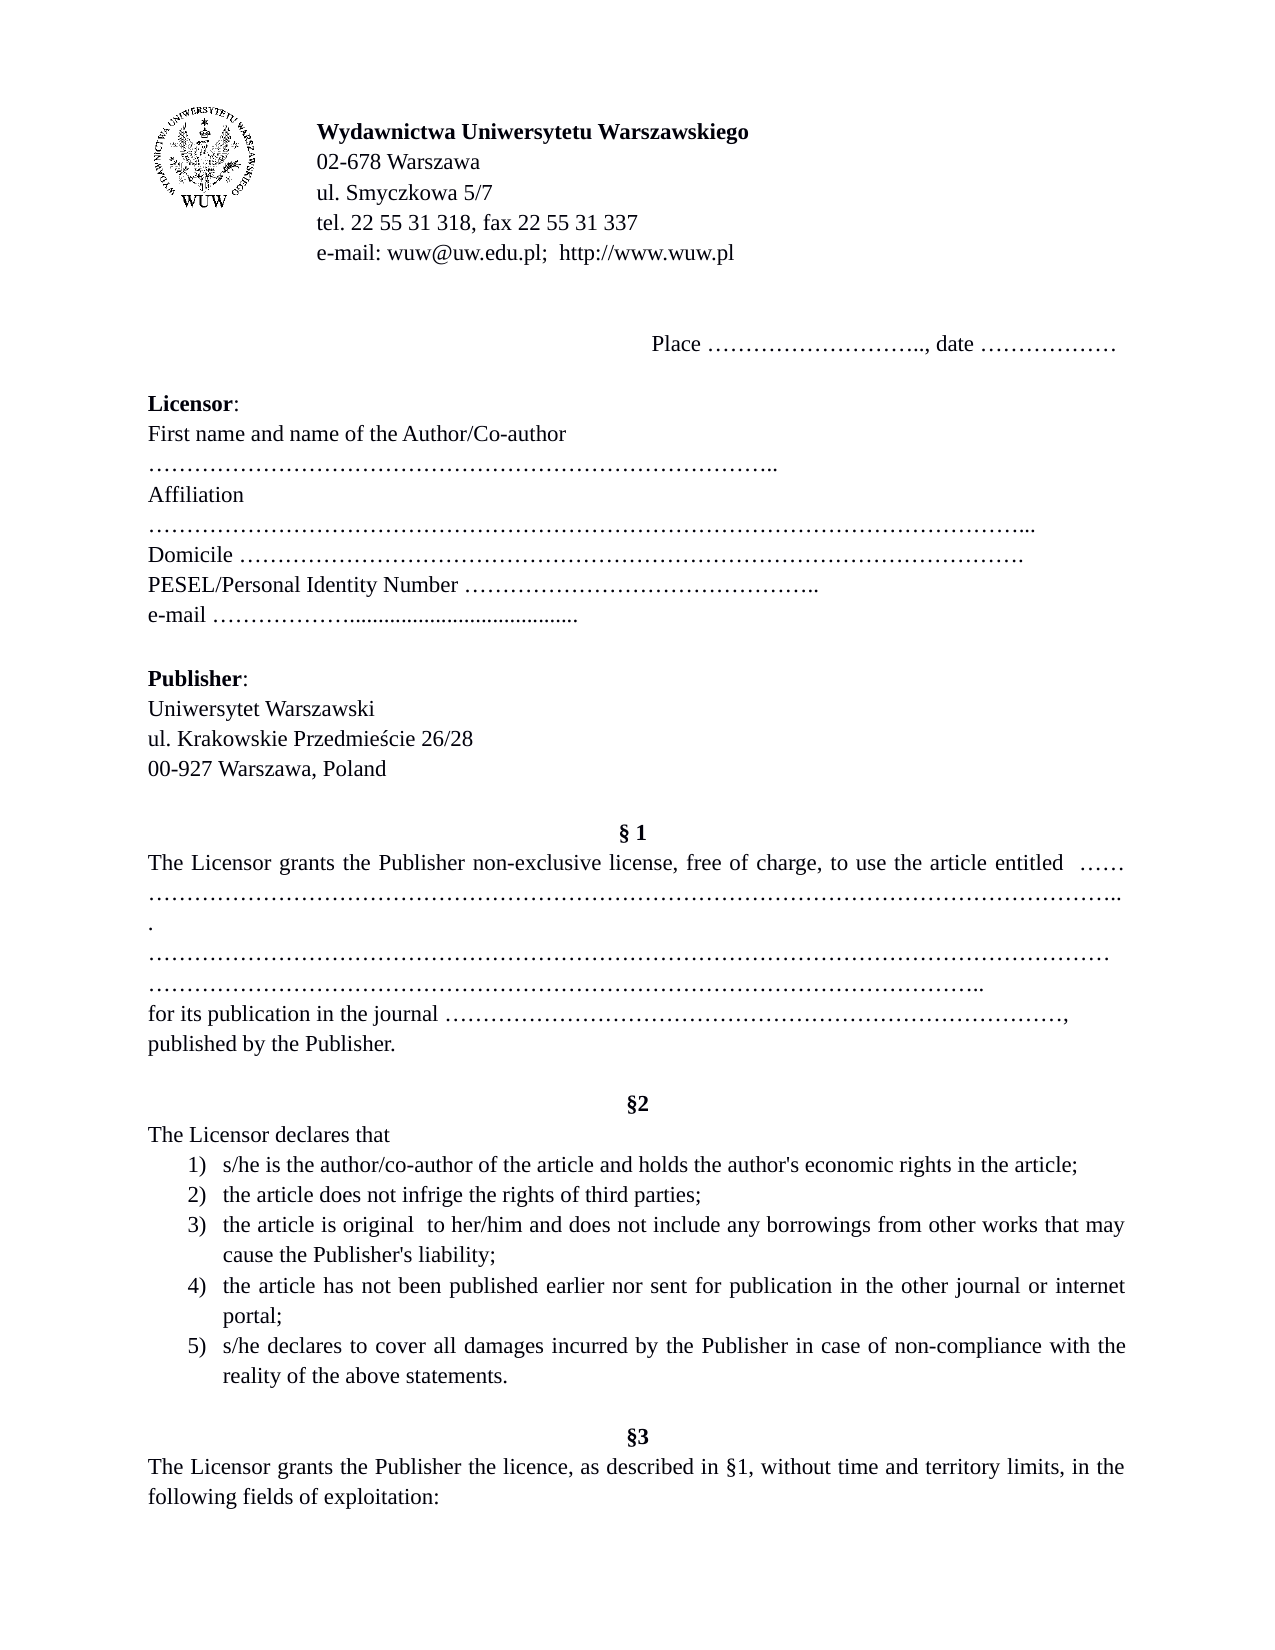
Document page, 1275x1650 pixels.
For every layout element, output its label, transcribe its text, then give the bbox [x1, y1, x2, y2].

text The Licensor grants the Publisher non-exclusive license, free of charge, to use the article entitled …… ………………………………………………………………………………………………………………...……………………………………………………………………………………………………………………………………………………………………………………………………………….. [148, 849, 1127, 996]
text published by the Publisher. [148, 1030, 1127, 1056]
text tel. 22 55 31 318, fax 22 55 31 337 [316, 209, 1127, 235]
text Affiliation ……………………………………………………………………………………………………... [148, 481, 1127, 537]
subtitle Place ……………………….., date ……………… [208, 329, 1117, 356]
list §3 [148, 1423, 1127, 1449]
text §2 [148, 1090, 1127, 1117]
subtitle § 1 [148, 818, 1117, 845]
subtitle Uniwersytet Warszawski [148, 695, 1117, 721]
subtitle ul. Krakowskie Przedmieście 26/28 [148, 725, 1117, 751]
text ul. Smyczkowa 5/7 [316, 178, 1127, 205]
subtitle Publisher: [148, 665, 1117, 691]
text for its publication in the journal ………………………………………………………………………, [148, 1000, 1127, 1026]
list the article is original to her/him and does not include any borrowings from other works that may cause the Publisher's liability; [187, 1211, 1127, 1268]
text e-mail: wuw@uw.edu.pl; http://www.wuw.pl [316, 239, 1127, 265]
list s/he declares to cover all damages incurred by the Publisher in case of non-compliance with the reality of the above statements. [187, 1332, 1127, 1389]
list The Licensor grants the Publisher the licence, as described in §1, without time and territory limits, in the following fields of exploitation: [148, 1453, 1127, 1509]
list the article has not been published earlier nor sent for publication in the other journal or internet portal; [187, 1272, 1127, 1328]
text e-mail ………………........................................ [148, 601, 1127, 628]
text PESEL/Personal Identity Number ……………………………………….. [148, 571, 1127, 598]
text First name and name of the Author/Co-author ……………………………………………………………………….. [148, 420, 1127, 477]
text Domicile …………………………………………………………………………………………. [148, 541, 1127, 567]
text 02-678 Warszawa [316, 148, 1127, 175]
text Licensor: [148, 390, 1127, 416]
subtitle Wydawnictwa Uniwersytetu Warszawskiego [316, 118, 1127, 144]
list s/he is the author/co-author of the article and holds the author's economic rights in the article; [187, 1151, 1127, 1177]
list the article does not infrige the rights of third parties; [187, 1181, 1127, 1207]
subtitle 00-927 Warszawa, Poland [148, 755, 1117, 782]
list The Licensor declares that [148, 1121, 1127, 1147]
